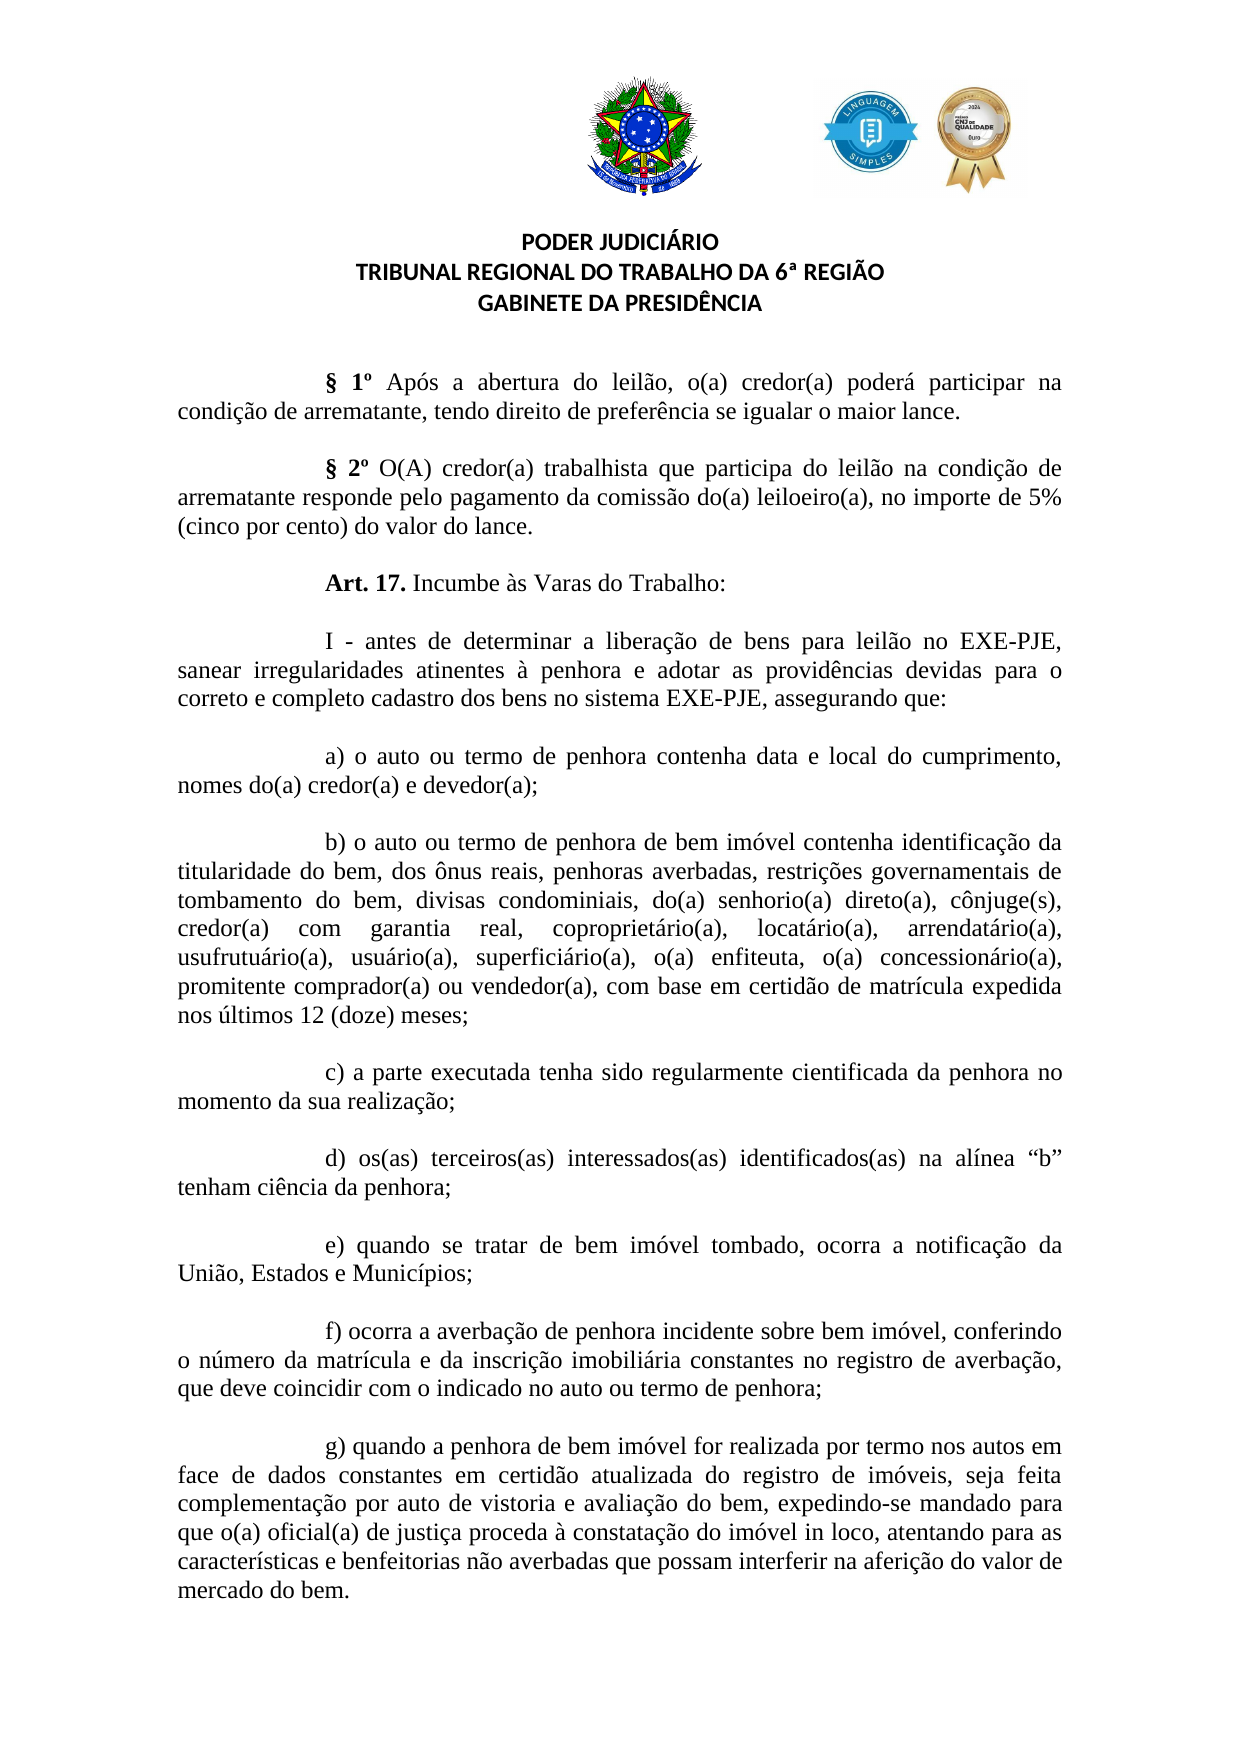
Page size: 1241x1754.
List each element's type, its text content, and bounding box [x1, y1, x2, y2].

text g) quando a penhora de bem imóvel for realizada por termo nos autos em face de dados constantes em certidão atualizada do registro de imóveis, seja feita complementação por auto de vistoria e avaliação do bem, expedindo-se mandado para que o(a) oficial(a) de justiça proceda à constatação do imóvel in loco, atentando para as características e benfeitorias não averbadas que possam interferir na aferição do valor de mercado do bem. [177, 1431, 1063, 1603]
text e) quando se tratar de bem imóvel tombado, ocorra a notificação da União, Estados e Municípios; [177, 1230, 1063, 1287]
picture [812, 78, 1028, 198]
text c) a parte executada tenha sido regularmente cientificada da penhora no momento da sua realização; [177, 1057, 1063, 1115]
text a) o auto ou termo de penhora contenha data e local do cumprimento, nomes do(a) credor(a) e devedor(a); [177, 741, 1063, 798]
text § 2º O(A) credor(a) trabalhista que participa do leilão na condição de arrematante responde pelo pagamento da comissão do(a) leiloeiro(a), no importe de 5% (cinco por cento) do valor do lance. [177, 453, 1063, 540]
text I - antes de determinar a liberação de bens para leilão no EXE-PJE, sanear irregularidades atinentes à penhora e adotar as providências devidas para o correto e completo cadastro dos bens no sistema EXE-PJE, assegurando que: [177, 626, 1063, 712]
picture [581, 73, 705, 198]
text b) o auto ou termo de penhora de bem imóvel contenha identificação da titularidade do bem, dos ônus reais, penhoras averbadas, restrições governamentais de tombamento do bem, divisas condominiais, do(a) senhorio(a) direto(a), cônjuge(s), credor(a) com garantia real, coproprietário(a), locatário(a), arrendatário(a), usufrutuário(a), usuário(a), superficiário(a), o(a) enfiteuta, o(a) concessionário(a), promitente comprador(a) ou vendedor(a), com base em certidão de matrícula expedida nos últimos 12 (doze) meses; [177, 827, 1063, 1028]
text d) os(as) terceiros(as) interessados(as) identificados(as) na alínea “b” tenham ciência da penhora; [177, 1143, 1063, 1201]
text Art. 17. Incumbe às Varas do Trabalho: [177, 568, 1063, 597]
text f) ocorra a averbação de penhora incidente sobre bem imóvel, conferindo o número da matrícula e da inscrição imobiliária constantes no registro de averbação, que deve coincidir com o indicado no auto ou termo de penhora; [177, 1316, 1063, 1402]
text § 1º Após a abertura do leilão, o(a) credor(a) poderá participar na condição de arrematante, tendo direito de preferência se igualar o maior lance. [177, 367, 1063, 425]
